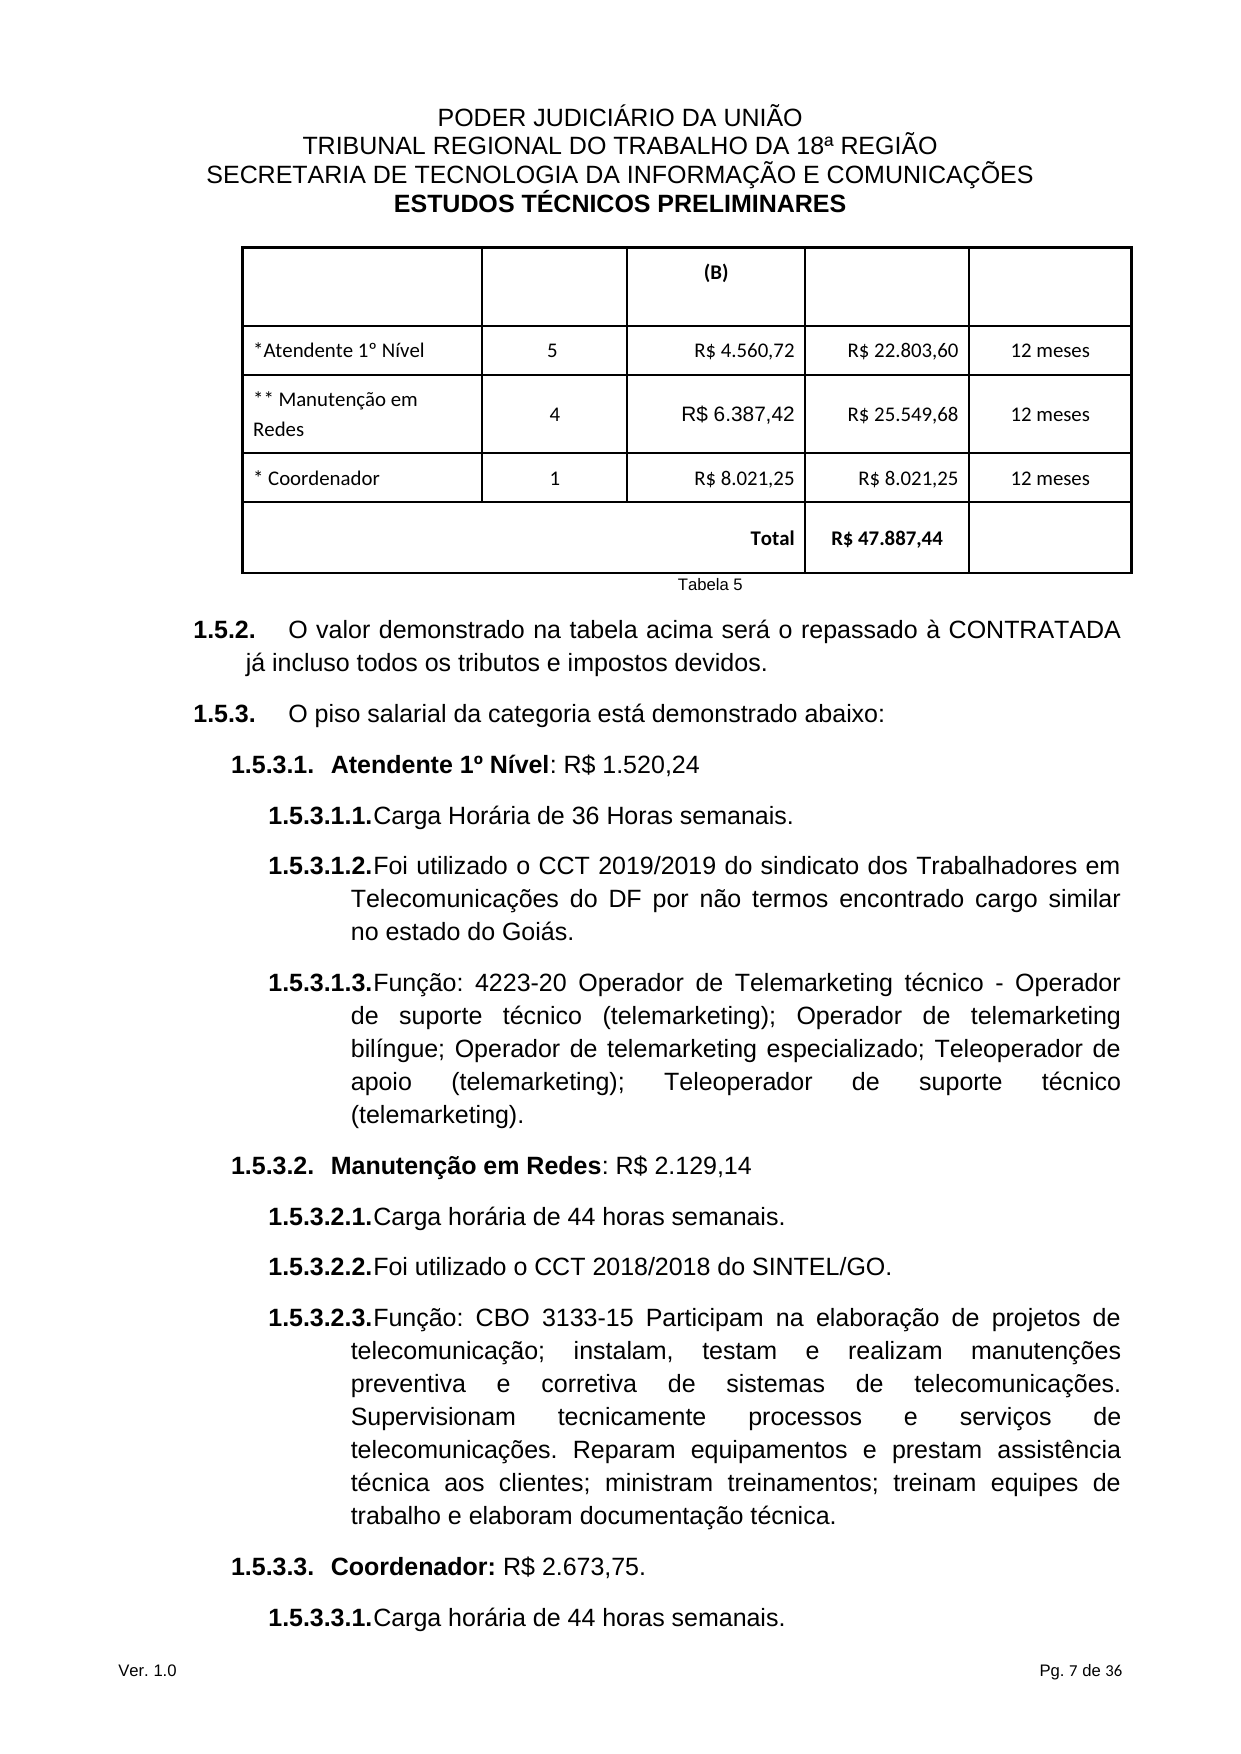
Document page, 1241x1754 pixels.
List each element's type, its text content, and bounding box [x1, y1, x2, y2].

list Coordenador: R$ 2.673,75. [231, 1552, 1122, 1581]
list Carga horária de 44 horas semanais. [268, 1603, 1122, 1631]
table_cell R$ 6.387,42 [628, 376, 804, 452]
table_cell 12 meses [970, 376, 1130, 452]
table_cell 4 [483, 376, 626, 452]
table_header [244, 249, 481, 325]
list Foi utilizado o CCT 2019/2019 do sindicato dos Trabalhadores em Telecomunicações do DF por não termos encontrado cargo similar no estado do Goiás. [268, 851, 1122, 946]
table_cell R$ 25.549,68 [806, 376, 968, 452]
table_cell *Atendente 1º Nível [244, 327, 481, 373]
table_cell Total [244, 503, 804, 572]
list Função: CBO 3133-15 Participam na elaboração de projetos de telecomunicação; instalam, testam e realizam manutenções preventiva e corretiva de sistemas de telecomunicações. Supervisionam tecnicamente processos e serviços de telecomunicações. Reparam equipamentos e prestam assistência técnica aos clientes; ministram treinamentos; treinam equipes de trabalho e elaboram documentação técnica. [268, 1303, 1122, 1530]
list O valor demonstrado na tabela acima será o repassado à CONTRATADA já incluso todos os tributos e impostos devidos. [193, 615, 1122, 677]
table_cell 1 [483, 454, 626, 501]
table_cell 12 meses [970, 327, 1130, 373]
table_cell R$ 47.887,44 [806, 503, 968, 572]
list Foi utilizado o CCT 2018/2018 do SINTEL/GO. [268, 1252, 1122, 1281]
table_cell ** Manutenção em Redes [244, 376, 481, 452]
table_cell 12 meses [970, 454, 1130, 501]
list Carga horária de 44 horas semanais. [268, 1202, 1122, 1230]
table_cell R$ 4.560,72 [628, 327, 804, 373]
table_cell R$ 8.021,25 [628, 454, 804, 501]
table_cell 5 [483, 327, 626, 373]
list Manutenção em Redes: R$ 2.129,14 [231, 1151, 1122, 1180]
list Atendente 1º Nível: R$ 1.520,24 [231, 750, 1122, 779]
table_cell [970, 503, 1130, 572]
table_cell * Coordenador [244, 454, 481, 501]
table_header [970, 249, 1130, 325]
table_cell R$ 8.021,25 [806, 454, 968, 501]
list O piso salarial da categoria está demonstrado abaixo: [193, 699, 1122, 728]
list Carga Horária de 36 Horas semanais. [268, 801, 1122, 829]
table_header [806, 249, 968, 325]
table_cell R$ 22.803,60 [806, 327, 968, 373]
list Função: 4223-20 Operador de Telemarketing técnico - Operador de suporte técnico (telemarketing); Operador de telemarketing bilíngue; Operador de telemarketing especializado; Teleoperador de apoio (telemarketing); Teleoperador de suporte técnico (telemarketing). [268, 968, 1122, 1129]
table_header (B) [628, 249, 804, 325]
text Tabela 5 [231, 574, 1122, 593]
table_header [483, 249, 626, 325]
